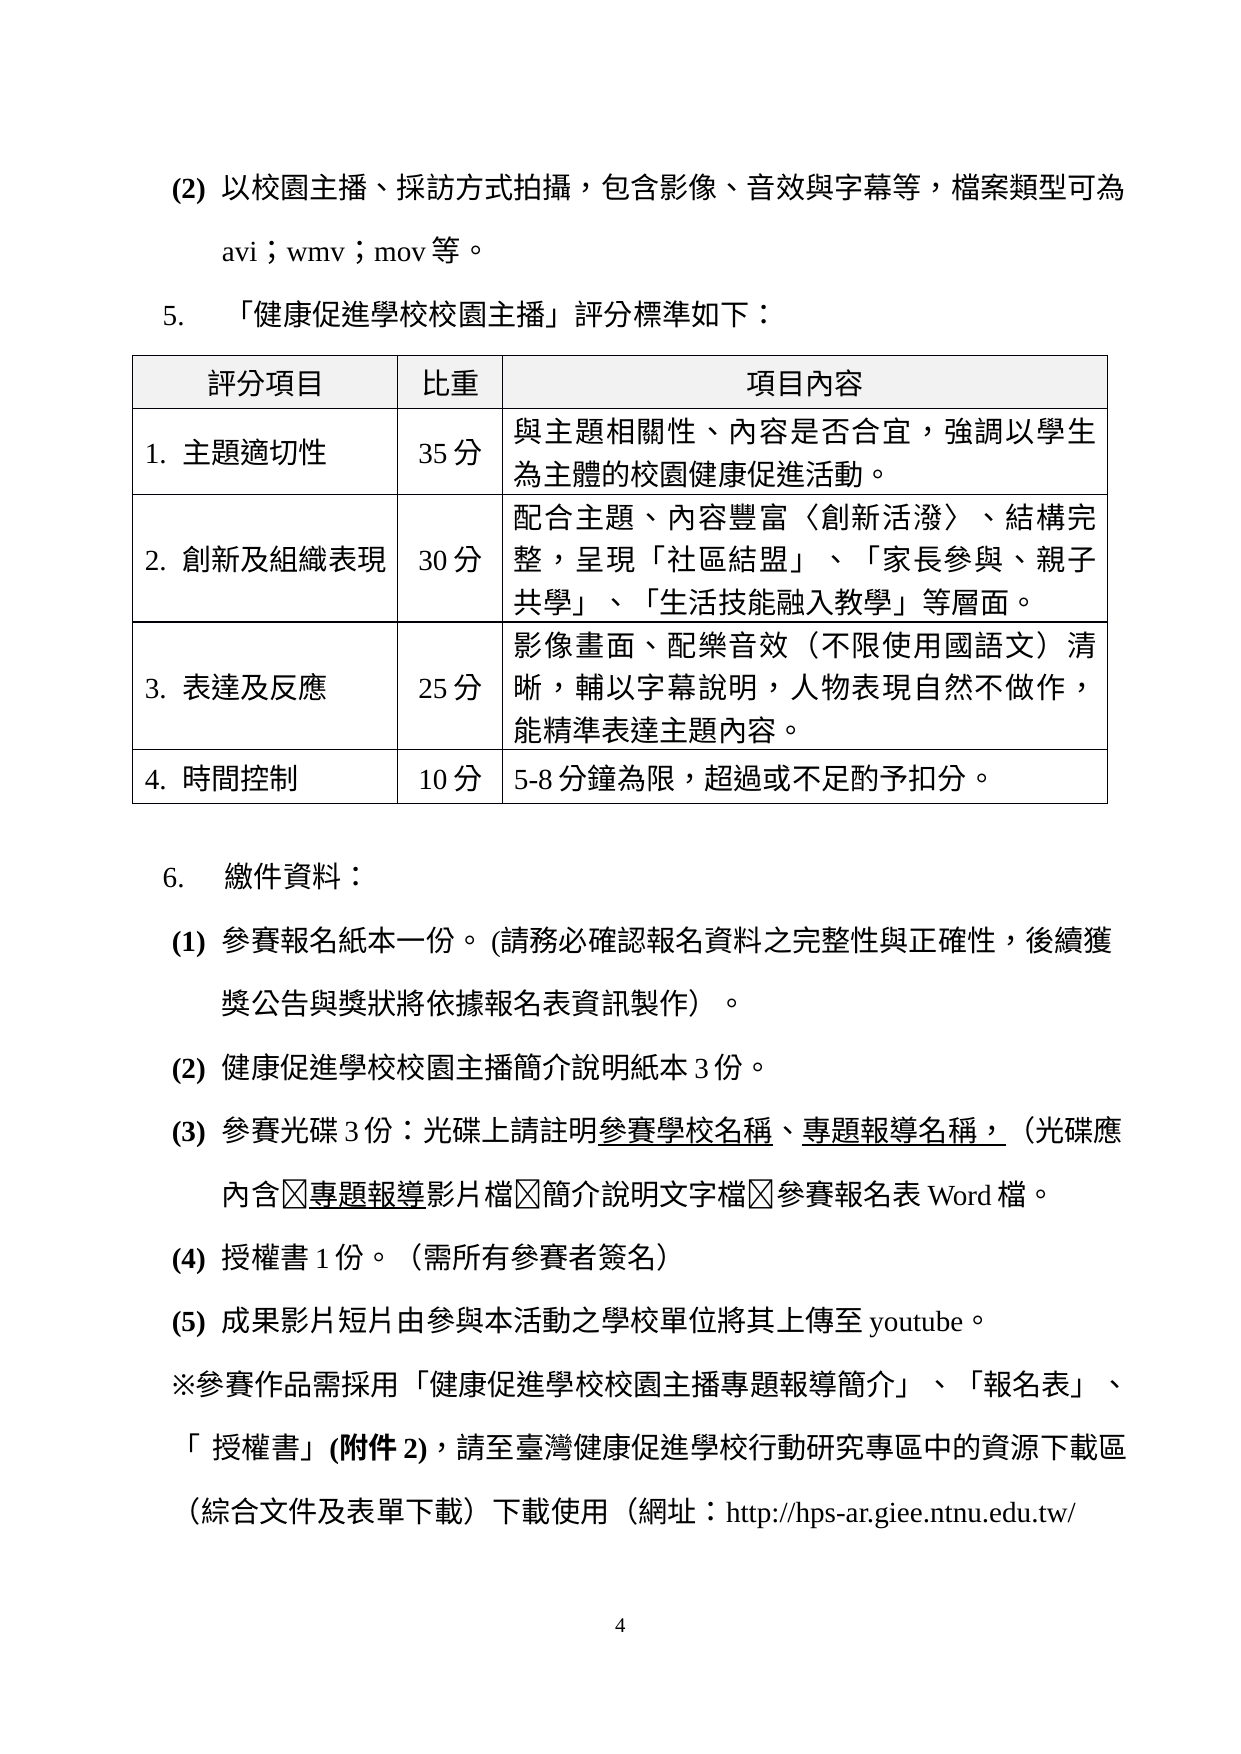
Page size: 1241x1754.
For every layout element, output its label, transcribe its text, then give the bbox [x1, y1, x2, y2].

table_cell 35分 [398, 409, 502, 493]
list 參賽報名紙本一份。 (請務必確認報名資料之完整性與正確性，後續獲獎公告與獎狀將依據報名表資訊製作）。 [172, 917, 1128, 1023]
list 以校園主播、採訪方式拍攝，包含影像、音效與字幕等，檔案類型可為avi；wmv；mov等。 [172, 164, 1128, 270]
table_cell 5-8分鐘為限，超過或不足酌予扣分。 [503, 750, 1107, 802]
table_header 項目內容 [503, 356, 1107, 408]
list 「健康促進學校校園主播」評分標準如下： [162, 291, 1128, 334]
table_cell 配合主題、內容豐富〈創新活潑〉、結構完整，呈現「社區結盟」、「家長參與、親子共學」、「生活技能融入教學」等層面。 [503, 495, 1107, 621]
table_cell 創新及組織表現 [133, 495, 397, 621]
list 健康促進學校校園主播簡介說明紙本3份。 [172, 1044, 1128, 1086]
list 授權書1份。（需所有參賽者簽名） [172, 1234, 1128, 1277]
table_cell 與主題相關性、內容是否合宜，強調以學生為主體的校園健康促進活動。 [503, 409, 1107, 493]
table_cell 10分 [398, 750, 502, 802]
table_cell 影像畫面、配樂音效（不限使用國語文）清晰，輔以字幕說明，人物表現自然不做作，能精準表達主題內容。 [503, 623, 1107, 749]
table_cell 30分 [398, 495, 502, 621]
list 參賽光碟3份：光碟上請註明參賽學校名稱、專題報導名稱，（光碟應內含專題報導影片檔簡介說明文字檔參賽報名表Word檔。 [172, 1108, 1128, 1213]
table_cell 表達及反應 [133, 623, 397, 749]
table_header 比重 [398, 356, 502, 408]
table_header 評分項目 [133, 356, 397, 408]
list 成果影片短片由參與本活動之學校單位將其上傳至youtube。 [172, 1298, 1128, 1340]
table_cell 25分 [398, 623, 502, 749]
table_cell 主題適切性 [133, 409, 397, 493]
list 繳件資料： [162, 854, 1128, 896]
text ※參賽作品需採用「健康促進學校校園主播專題報導簡介」、「報名表」、「 授權書」(附件2)，請至臺灣健康促進學校行動研究專區中的資源下載區（綜合文件及表單下載）下載使用（網址：http://hps-ar.giee.ntnu.edu.tw/ [172, 1361, 1128, 1531]
table_cell 時間控制 [133, 750, 397, 802]
